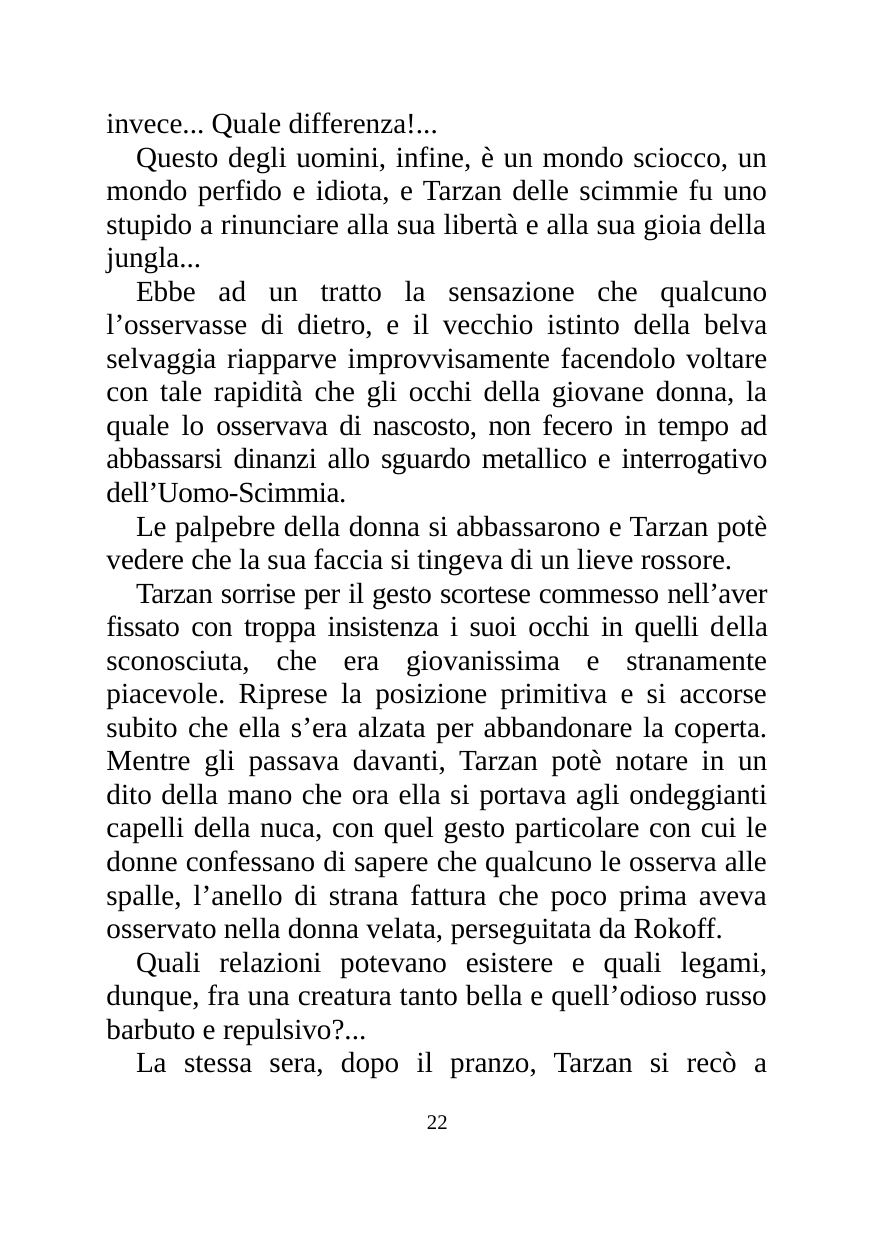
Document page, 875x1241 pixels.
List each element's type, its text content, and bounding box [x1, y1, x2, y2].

text Le palpebre della donna si abbassarono e Tarzan potè vedere che la sua faccia si tingeva di un lieve rossore. [106, 509, 768, 576]
text invece... Quale differenza!... [106, 106, 768, 140]
text Questo degli uomini, infine, è un mondo sciocco, un mondo perfido e idiota, e Tarzan delle scimmie fu uno stupido a rinunciare alla sua libertà e alla sua gioia della jungla... [106, 140, 768, 274]
text Ebbe ad un tratto la sensazione che qualcuno l’osservasse di dietro, e il vecchio istinto della belva selvaggia riapparve improvvisamente facendolo voltare con tale rapidità che gli occhi della giovane donna, la quale lo osservava di nascosto, non fecero in tempo ad abbassarsi dinanzi allo sguardo metallico e interrogativo dell’Uomo-Scimmia. [106, 274, 768, 509]
text Tarzan sorrise per il gesto scortese commesso nell’aver fissato con troppa insistenza i suoi occhi in quelli della sconosciuta, che era giovanissima e stranamente piacevole. Riprese la posizione primitiva e si accorse subito che ella s’era alzata per abbandonare la coperta. Mentre gli passava davanti, Tarzan potè notare in un dito della mano che ora ella si portava agli ondeggianti capelli della nuca, con quel gesto particolare con cui le donne confessano di sapere che qualcuno le osserva alle spalle, l’anello di strana fattura che poco prima aveva osservato nella donna velata, perseguitata da Rokoff. [106, 576, 768, 945]
text Quali relazioni potevano esistere e quali legami, dunque, fra una creatura tanto bella e quell’odioso russo barbuto e repulsivo?... [106, 945, 768, 1045]
text La stessa sera, dopo il pranzo, Tarzan si recò a [106, 1045, 768, 1079]
